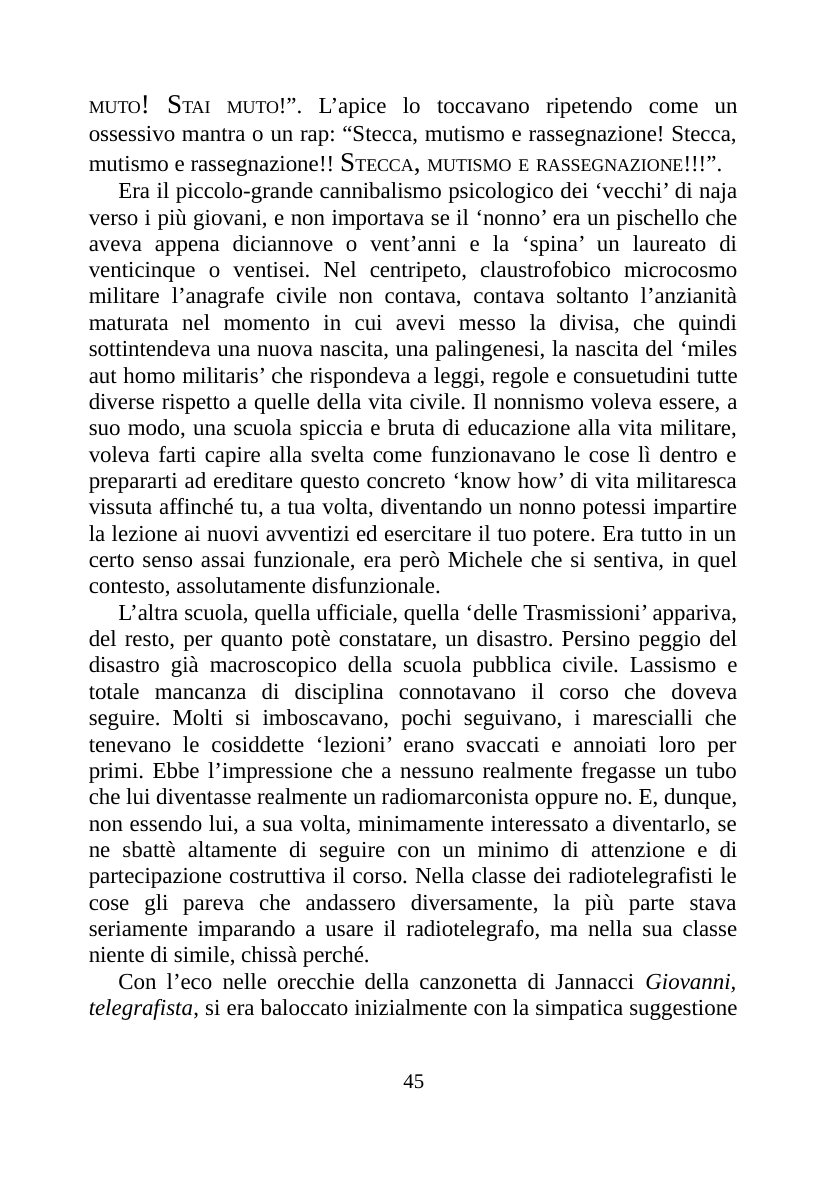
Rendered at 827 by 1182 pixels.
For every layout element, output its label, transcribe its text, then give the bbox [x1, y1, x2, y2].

text Era il piccolo-grande cannibalismo psicologico dei ‘vecchi’ di naja verso i più giovani, e non importava se il ‘nonno’ era un pischello che aveva appena diciannove o vent’anni e la ‘spina’ un laureato di venticinque o ventisei. Nel centripeto, claustrofobico microcosmo militare l’anagrafe civile non contava, contava soltanto l’anzianità maturata nel momento in cui avevi messo la divisa, che quindi sottintendeva una nuova nascita, una palingenesi, la nascita del ‘miles aut homo militaris’ che rispondeva a leggi, regole e consuetudini tutte diverse rispetto a quelle della vita civile. Il nonnismo voleva essere, a suo modo, una scuola spiccia e bruta di educazione alla vita militare, voleva farti capire alla svelta come funzionavano le cose lì dentro e prepararti ad ereditare questo concreto ‘know how’ di vita militaresca vissuta affinché tu, a tua volta, diventando un nonno potessi impartire la lezione ai nuovi avventizi ed esercitare il tuo potere. Era tutto in un certo senso assai funzionale, era però Michele che si sentiva, in quel contesto, assolutamente disfunzionale. [88, 177, 738, 599]
text muto! Stai muto!”. L’apice lo toccavano ripetendo come un ossessivo mantra o un rap: “Stecca, mutismo e rassegnazione! Stecca, mutismo e rassegnazione!! Stecca, mutismo e rassegnazione!!!”. [88, 88, 738, 177]
text L’altra scuola, quella ufficiale, quella ‘delle Trasmissioni’ appariva, del resto, per quanto potè constatare, un disastro. Persino peggio del disastro già macroscopico della scuola pubblica civile. Lassismo e totale mancanza di disciplina connotavano il corso che doveva seguire. Molti si imboscavano, pochi seguivano, i marescialli che tenevano le cosiddette ‘lezioni’ erano svaccati e annoiati loro per primi. Ebbe l’impressione che a nessuno realmente fregasse un tubo che lui diventasse realmente un radiomarconista oppure no. E, dunque, non essendo lui, a sua volta, minimamente interessato a diventarlo, se ne sbattè altamente di seguire con un minimo di attenzione e di partecipazione costruttiva il corso. Nella classe dei radiotelegrafisti le cose gli pareva che andassero diversamente, la più parte stava seriamente imparando a usare il radiotelegrafo, ma nella sua classe niente di simile, chissà perché. [88, 599, 738, 968]
text Con l’eco nelle orecchie della canzonetta di Jannacci Giovanni, telegrafista, si era baloccato inizialmente con la simpatica suggestione [88, 968, 738, 1021]
